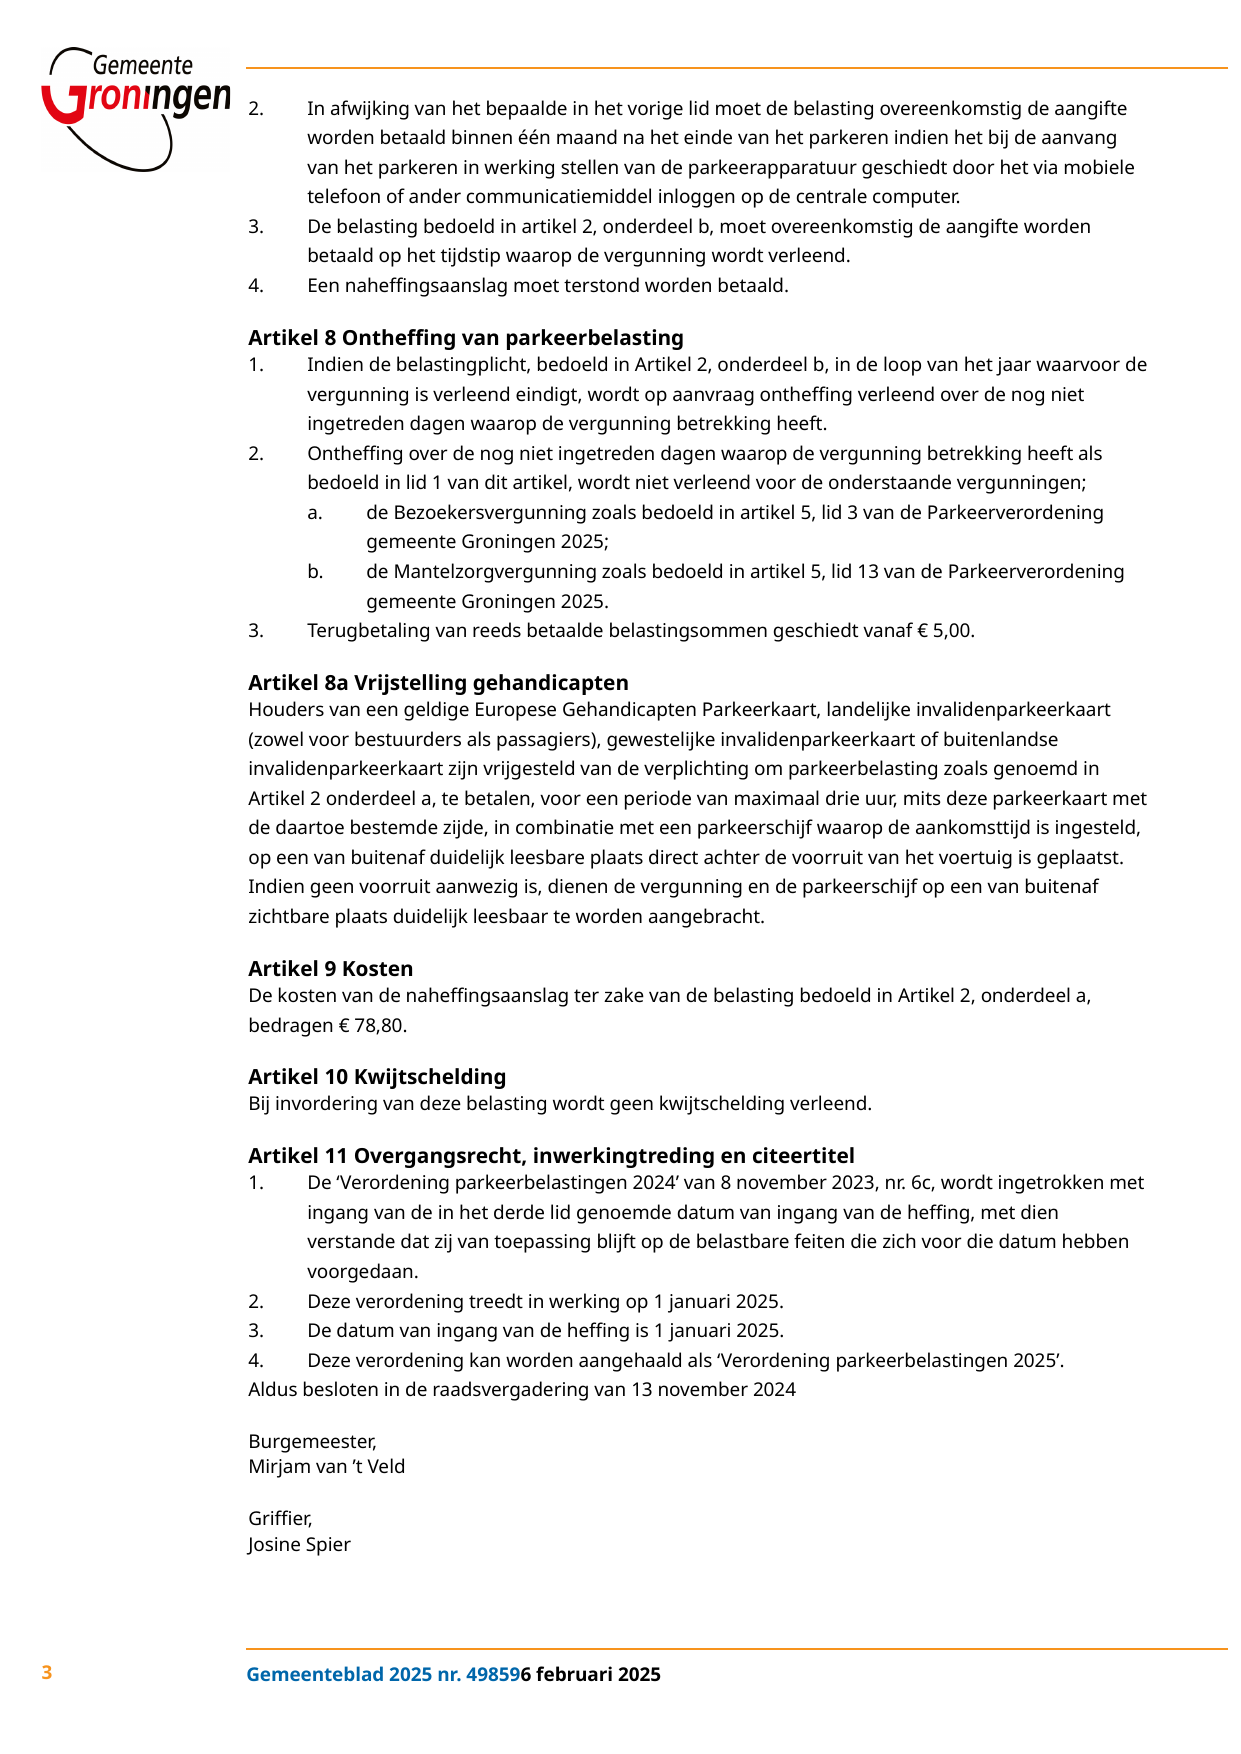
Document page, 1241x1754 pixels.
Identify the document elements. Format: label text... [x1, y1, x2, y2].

list Indien de belastingplicht, bedoeld in Artikel 2, onderdeel b, in de loop van het jaar waarvoor de vergunning is verleend eindigt, wordt op aanvraag ontheffing verleend over de nog niet ingetreden dagen waarop de vergunning betrekking heeft. [248, 351, 1152, 436]
list De ‘Verordening parkeerbelastingen 2024’ van 8 november 2023, nr. 6c, wordt ingetrokken met ingang van de in het derde lid genoemde datum van ingang van de heffing, met dien verstande dat zij van toepassing blijft op de belastbare feiten die zich voor die datum hebben voorgedaan. [248, 1169, 1152, 1284]
text Artikel 8a Vrijstelling gehandicapten [248, 668, 1152, 696]
text Artikel 11 Overgangsrecht, inwerkingtreding en citeertitel [248, 1141, 1152, 1169]
text De kosten van de naheffingsaanslag ter zake van de belasting bedoeld in Artikel 2, onderdeel a, bedragen € 78,80. [248, 982, 1152, 1037]
list de Mantelzorgvergunning zoals bedoeld in artikel 5, lid 13 van de Parkeerverordening gemeente Groningen 2025. [307, 558, 1152, 613]
text Artikel 8 Ontheffing van parkeerbelasting [248, 323, 1152, 351]
text Josine Spier [248, 1531, 1152, 1557]
list Terugbetaling van reeds betaalde belastingsommen geschiedt vanaf € 5,00. [248, 617, 1152, 643]
text Houders van een geldige Europese Gehandicapten Parkeerkaart, landelijke invalidenparkeerkaart (zowel voor bestuurders als passagiers), gewestelijke invalidenparkeerkaart of buitenlandse invalidenparkeerkaart zijn vrijgesteld van de verplichting om parkeerbelasting zoals genoemd in Artikel 2 onderdeel a, te betalen, voor een periode van maximaal drie uur, mits deze parkeerkaart met de daartoe bestemde zijde, in combinatie met een parkeerschijf waarop de aankomsttijd is ingesteld, op een van buitenaf duidelijk leesbare plaats direct achter de voorruit van het voertuig is geplaatst. Indien geen voorruit aanwezig is, dienen de vergunning en de parkeerschijf op een van buitenaf zichtbare plaats duidelijk leesbaar te worden aangebracht. [248, 696, 1152, 929]
list de Bezoekersvergunning zoals bedoeld in artikel 5, lid 3 van de Parkeerverordening gemeente Groningen 2025; [307, 499, 1152, 554]
text Mirjam van ’t Veld [248, 1454, 1152, 1479]
text Burgemeester, [248, 1428, 1152, 1454]
text Artikel 9 Kosten [248, 954, 1152, 982]
text Aldus besloten in de raadsvergadering van 13 november 2024 [248, 1377, 1152, 1402]
list De belasting bedoeld in artikel 2, onderdeel b, moet overeenkomstig de aangifte worden betaald op het tijdstip waarop de vergunning wordt verleend. [248, 213, 1152, 268]
list Ontheffing over de nog niet ingetreden dagen waarop de vergunning betrekking heeft als bedoeld in lid 1 van dit artikel, wordt niet verleend voor de onderstaande vergunningen; [248, 440, 1152, 495]
list De datum van ingang van de heffing is 1 januari 2025. [248, 1317, 1152, 1343]
list In afwijking van het bepaalde in het vorige lid moet de belasting overeenkomstig de aangifte worden betaald binnen één maand na het einde van het parkeren indien het bij de aanvang van het parkeren in werking stellen van de parkeerapparatuur geschiedt door het via mobiele telefoon of ander communicatiemiddel inloggen op de centrale computer. [248, 95, 1152, 209]
list Deze verordening kan worden aangehaald als ‘Verordening parkeerbelastingen 2025’. [248, 1347, 1152, 1373]
list Deze verordening treedt in werking op 1 januari 2025. [248, 1288, 1152, 1313]
picture [41, 47, 231, 172]
text Artikel 10 Kwijtschelding [248, 1062, 1152, 1091]
text Bij invordering van deze belasting wordt geen kwijtschelding verleend. [248, 1091, 1152, 1116]
text Griffier, [248, 1505, 1152, 1531]
list Een naheffingsaanslag moet terstond worden betaald. [248, 272, 1152, 298]
